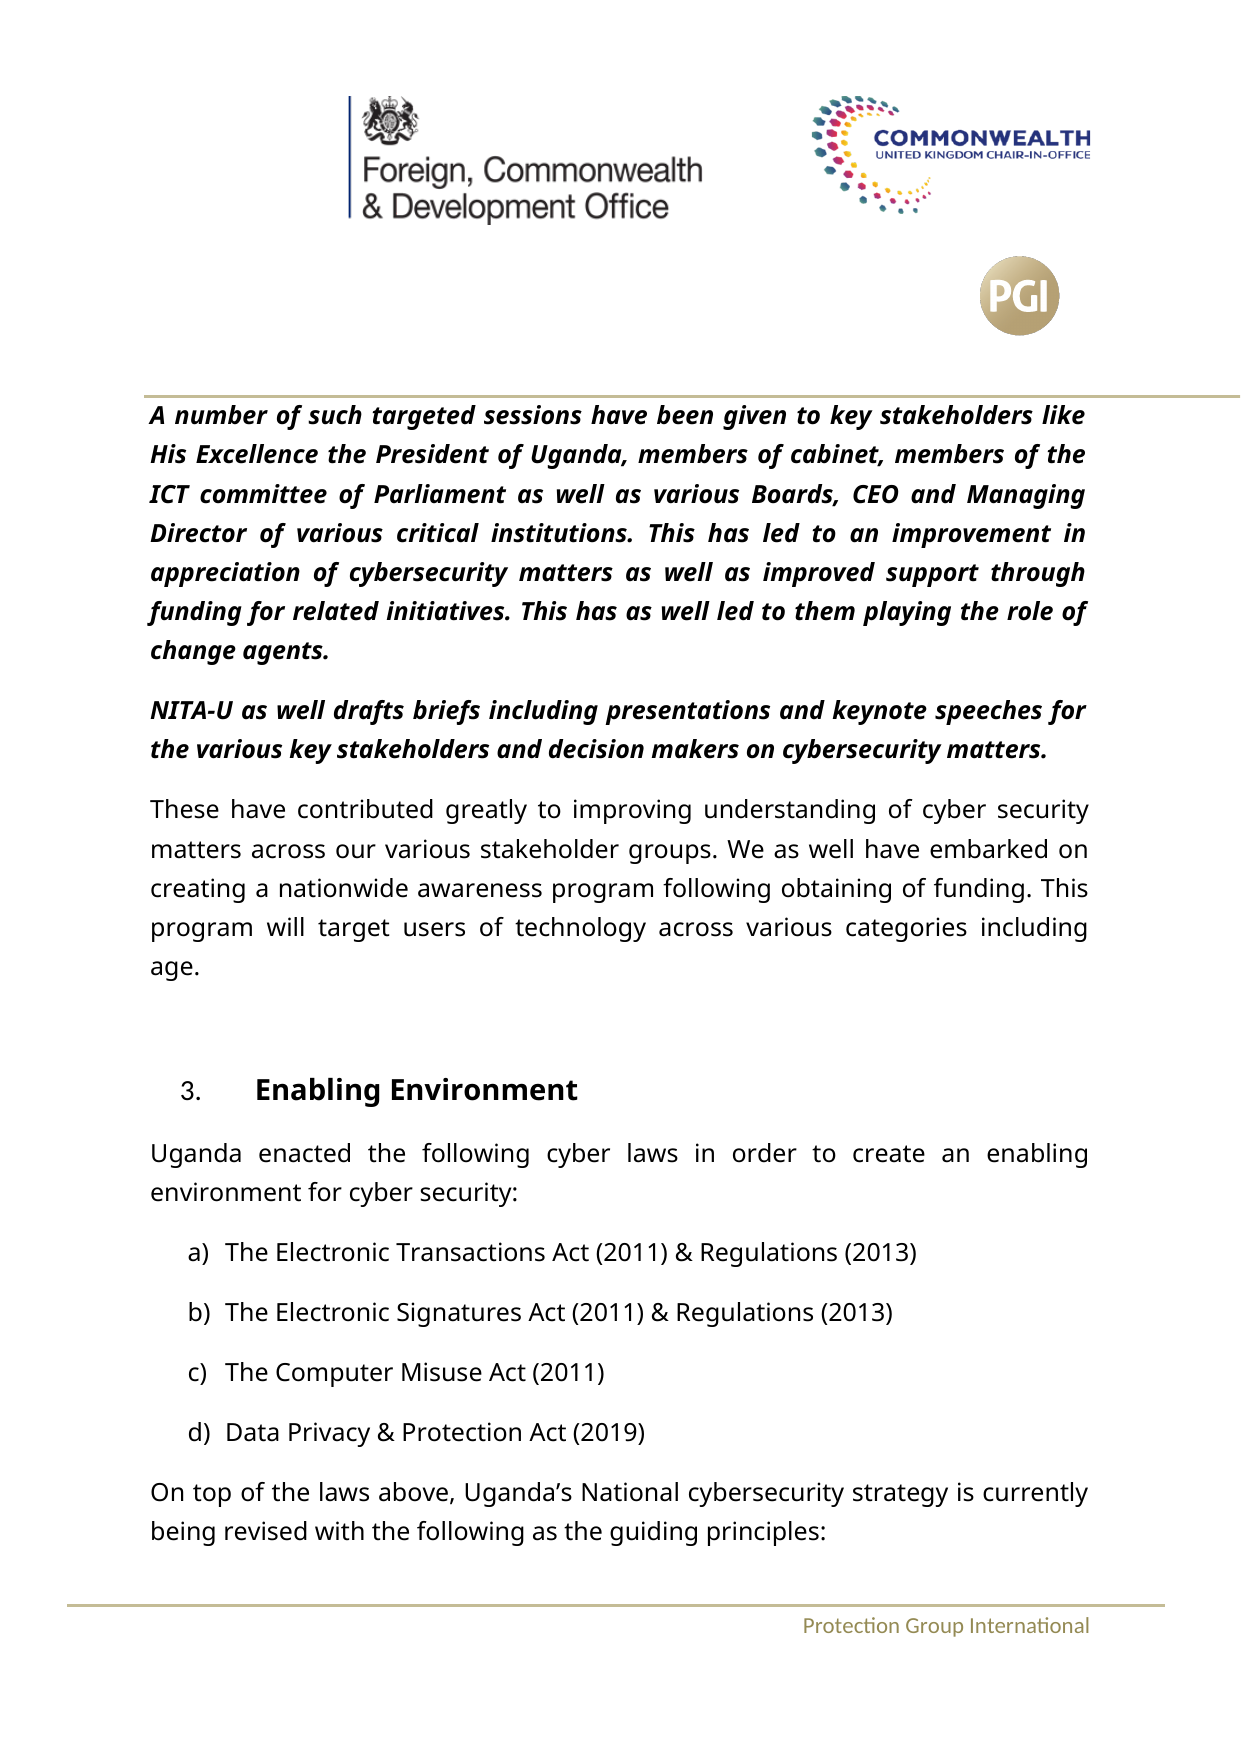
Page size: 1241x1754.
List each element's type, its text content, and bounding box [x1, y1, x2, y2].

list The Computer Misuse Act (2011) [187, 1354, 1090, 1388]
list The Electronic Transactions Act (2011) & Regulations (2013) [187, 1234, 1090, 1268]
text On top of the laws above, Uganda’s National cybersecurity strategy is currently being revised with the following as the guiding principles: [150, 1474, 1090, 1548]
list The Electronic Signatures Act (2011) & Regulations (2013) [187, 1294, 1090, 1328]
text A number of such targeted sessions have been given to key stakeholders like His Excellence the President of Uganda, members of cabinet, members of the ICT committee of Parliament as well as various Boards, CEO and Managing Director of various critical institutions. This has led to an improvement in appreciation of cybersecurity matters as well as improved support through funding for related initiatives. This has as well led to them playing the role of change agents. [150, 398, 1090, 667]
text Uganda enacted the following cyber laws in order to create an enabling environment for cyber security: [150, 1135, 1090, 1208]
list Enabling Environment [179, 1069, 1090, 1108]
text NITA-U as well drafts briefs including presentations and keynote speeches for the various key stakeholders and decision makers on cybersecurity matters. [150, 693, 1090, 766]
text These have contributed greatly to improving understanding of cyber security matters across our various stakeholder groups. We as well have embarked on creating a nationwide awareness program following obtaining of funding. This program will target users of technology across various categories including age. [150, 792, 1090, 983]
list Data Privacy & Protection Act (2019) [187, 1414, 1090, 1448]
